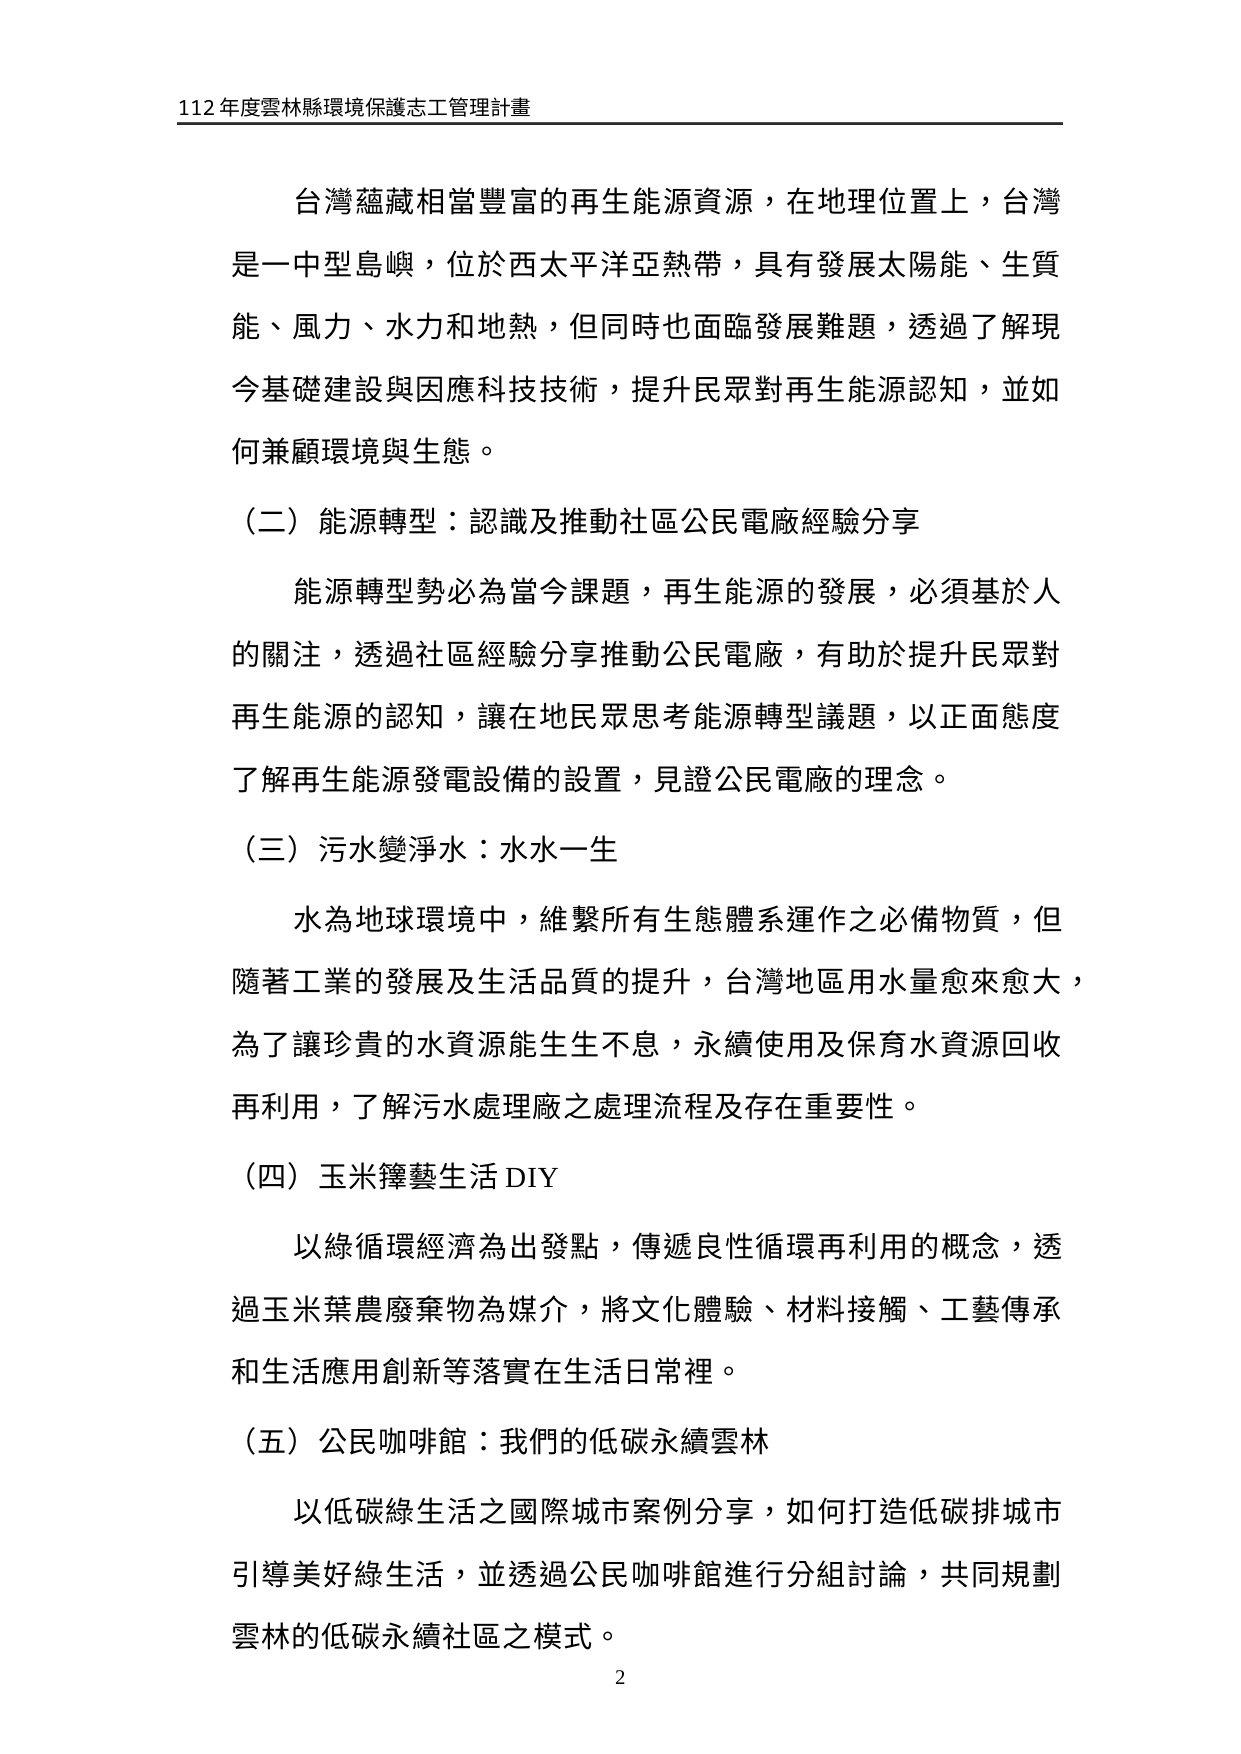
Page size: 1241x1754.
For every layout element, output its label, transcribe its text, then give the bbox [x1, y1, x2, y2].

text 台灣蘊藏相當豐富的再生能源資源，在地理位置上，台灣是一中型島嶼，位於西太平洋亞熱帶，具有發展太陽能、生質能、風力、水力和地熱，但同時也面臨發展難題，透過了解現今基礎建設與因應科技技術，提升民眾對再生能源認知，並如何兼顧環境與生態。 [231, 158, 1063, 471]
text 以綠循環經濟為出發點，傳遞良性循環再利用的概念，透過玉米葉農廢棄物為媒介，將文化體驗、材料接觸、工藝傳承和生活應用創新等落實在生活日常裡。 [231, 1203, 1063, 1391]
text （四）玉米籜藝生活DIY [227, 1133, 1063, 1196]
text （五）公民咖啡館：我們的低碳永續雲林 [227, 1398, 1063, 1461]
text 水為地球環境中，維繫所有生態體系運作之必備物質，但隨著工業的發展及生活品質的提升，台灣地區用水量愈來愈大，為了讓珍貴的水資源能生生不息，永續使用及保育水資源回收再利用，了解污水處理廠之處理流程及存在重要性。 [231, 876, 1063, 1126]
text （三）污水變淨水：水水一生 [227, 806, 1063, 868]
text （二）能源轉型：認識及推動社區公民電廠經驗分享 [227, 478, 1063, 541]
text 能源轉型勢必為當今課題，再生能源的發展，必須基於人的關注，透過社區經驗分享推動公民電廠，有助於提升民眾對再生能源的認知，讓在地民眾思考能源轉型議題，以正面態度了解再生能源發電設備的設置，見證公民電廠的理念。 [231, 548, 1063, 798]
text 以低碳綠生活之國際城市案例分享，如何打造低碳排城市，引導美好綠生活，並透過公民咖啡館進行分組討論，共同規劃雲林的低碳永續社區之模式。 [231, 1468, 1063, 1656]
